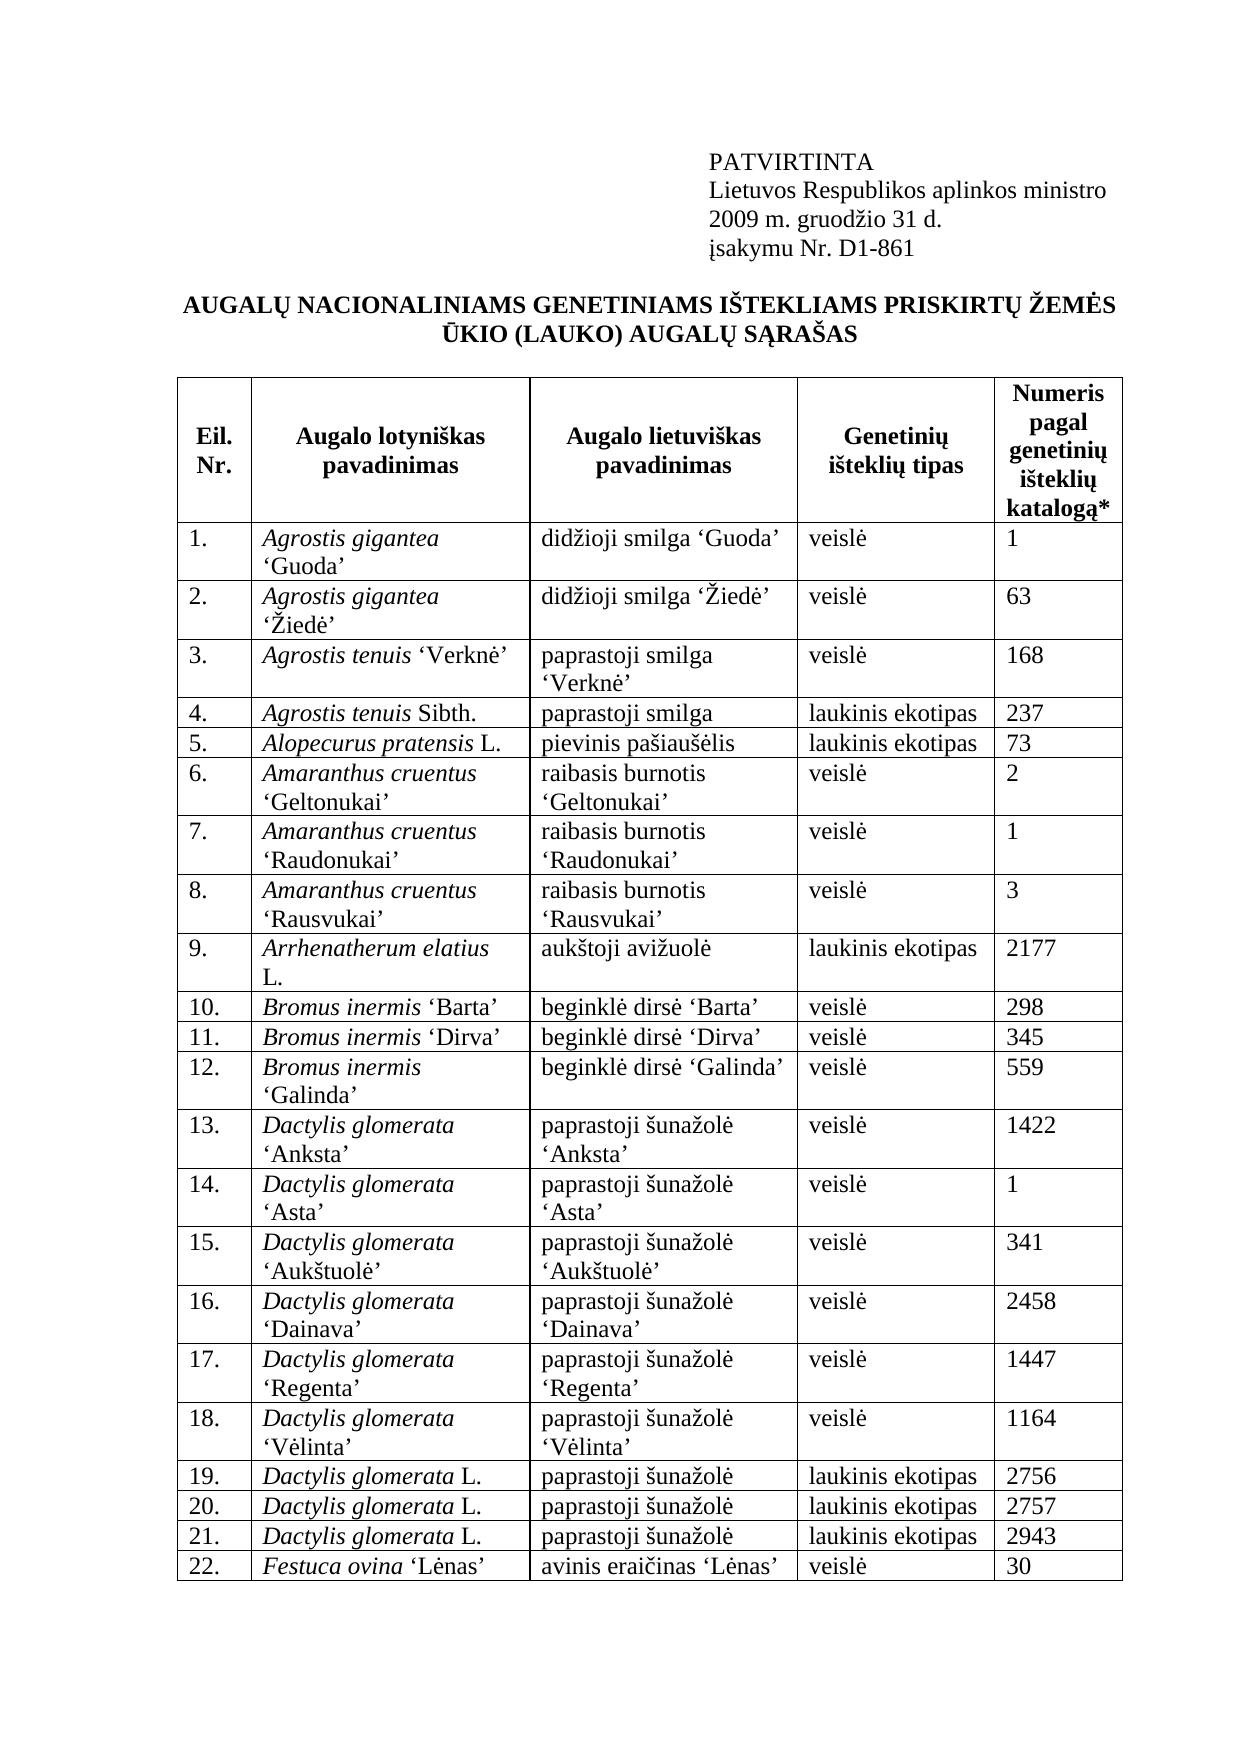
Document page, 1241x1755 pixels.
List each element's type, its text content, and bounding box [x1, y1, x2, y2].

table_cell veislė [798, 875, 994, 932]
table_cell 345 [995, 1022, 1122, 1051]
table_cell laukinis ekotipas [798, 934, 994, 991]
table_cell Dactylis glomerata ‘Dainava’ [252, 1286, 529, 1343]
table_header Numeris pagal genetinių išteklių katalogą* [995, 378, 1122, 522]
table_cell 2458 [995, 1286, 1122, 1343]
table_cell Dactylis glomerata ‘Regenta’ [252, 1344, 529, 1402]
table_cell 2177 [995, 934, 1122, 991]
table_cell Amaranthus cruentus ‘Geltonukai’ [252, 758, 529, 815]
table_cell paprastoji šunažolė ‘Vėlinta’ [531, 1403, 797, 1460]
table_cell Agrostis tenuis Sibth. [252, 698, 529, 727]
table_cell 2 [995, 758, 1122, 815]
table_cell raibasis burnotis ‘Rausvukai’ [531, 875, 797, 932]
table_cell paprastoji smilga ‘Verknė’ [531, 640, 797, 697]
table_cell 73 [995, 728, 1122, 757]
table_cell 19. [178, 1461, 251, 1490]
table_cell paprastoji šunažolė [531, 1491, 797, 1520]
table_cell 2756 [995, 1461, 1122, 1490]
table_cell 1 [995, 816, 1122, 874]
table_cell beginklė dirsė ‘Galinda’ [531, 1052, 797, 1109]
table_cell 2757 [995, 1491, 1122, 1520]
table_cell aukštoji avižuolė [531, 934, 797, 991]
table_cell 4. [178, 698, 251, 727]
table_cell Bromus inermis ‘Barta’ [252, 992, 529, 1021]
table_cell 11. [178, 1022, 251, 1051]
table_cell Alopecurus pratensis L. [252, 728, 529, 757]
table_header Eil. Nr. [178, 378, 251, 522]
table_cell 12. [178, 1052, 251, 1109]
table_cell veislė [798, 1110, 994, 1168]
table_cell 3 [995, 875, 1122, 932]
table_cell veislė [798, 1169, 994, 1226]
table_cell 18. [178, 1403, 251, 1460]
table_cell 9. [178, 934, 251, 991]
table_cell veislė [798, 1344, 994, 1402]
table_cell veislė [798, 1286, 994, 1343]
table_cell veislė [798, 581, 994, 639]
table_cell veislė [798, 1551, 994, 1579]
table_cell 1422 [995, 1110, 1122, 1168]
table_cell 63 [995, 581, 1122, 639]
text PATVIRTINTA [177, 147, 1122, 176]
table_cell paprastoji šunažolė ‘Aukštuolė’ [531, 1227, 797, 1285]
table_cell Festuca ovina ‘Lėnas’ [252, 1551, 529, 1579]
table_cell paprastoji šunažolė ‘Regenta’ [531, 1344, 797, 1402]
table_header Genetinių išteklių tipas [798, 378, 994, 522]
table_cell 1164 [995, 1403, 1122, 1460]
table_cell 17. [178, 1344, 251, 1402]
table_cell pievinis pašiaušėlis [531, 728, 797, 757]
table_cell 20. [178, 1491, 251, 1520]
table_cell 16. [178, 1286, 251, 1343]
table_cell paprastoji šunažolė ‘Anksta’ [531, 1110, 797, 1168]
table_cell 1447 [995, 1344, 1122, 1402]
table_cell didžioji smilga ‘Guoda’ [531, 523, 797, 580]
table_cell veislė [798, 1022, 994, 1051]
table_cell laukinis ekotipas [798, 1461, 994, 1490]
table_cell veislė [798, 1052, 994, 1109]
table_cell 10. [178, 992, 251, 1021]
text 2009 m. gruodžio 31 d. [177, 204, 1122, 233]
table_cell 2943 [995, 1521, 1122, 1550]
table_cell 2. [178, 581, 251, 639]
table_cell Dactylis glomerata L. [252, 1521, 529, 1550]
table_cell laukinis ekotipas [798, 728, 994, 757]
table_cell Amaranthus cruentus ‘Rausvukai’ [252, 875, 529, 932]
table_cell 5. [178, 728, 251, 757]
table_cell paprastoji šunažolė ‘Dainava’ [531, 1286, 797, 1343]
table_cell 15. [178, 1227, 251, 1285]
table_cell Agrostis gigantea ‘Žiedė’ [252, 581, 529, 639]
table_cell 559 [995, 1052, 1122, 1109]
table_cell Agrostis gigantea ‘Guoda’ [252, 523, 529, 580]
table_cell beginklė dirsė ‘Barta’ [531, 992, 797, 1021]
table_cell paprastoji šunažolė ‘Asta’ [531, 1169, 797, 1226]
table_cell Dactylis glomerata ‘Asta’ [252, 1169, 529, 1226]
table_cell Arrhenatherum elatius L. [252, 934, 529, 991]
table_cell veislė [798, 992, 994, 1021]
table_cell 341 [995, 1227, 1122, 1285]
table_cell veislė [798, 523, 994, 580]
table_cell 1 [995, 523, 1122, 580]
table_cell laukinis ekotipas [798, 1491, 994, 1520]
text AUGALŲ NACIONALINIAMS GENETINIAMS IŠTEKLIAMS PRISKIRTŲ ŽEMĖS ŪKIO (LAUKO) augalų sąrašas [177, 291, 1122, 348]
table_header Augalo lietuviškas pavadinimas [531, 378, 797, 522]
table_cell Dactylis glomerata ‘Vėlinta’ [252, 1403, 529, 1460]
table_cell didžioji smilga ‘Žiedė’ [531, 581, 797, 639]
table_cell beginklė dirsė ‘Dirva’ [531, 1022, 797, 1051]
table_cell veislė [798, 1227, 994, 1285]
table_cell 6. [178, 758, 251, 815]
table_cell 168 [995, 640, 1122, 697]
table_cell Dactylis glomerata L. [252, 1491, 529, 1520]
table_cell laukinis ekotipas [798, 1521, 994, 1550]
table_cell veislė [798, 758, 994, 815]
table_cell 3. [178, 640, 251, 697]
table_cell 1 [995, 1169, 1122, 1226]
table_cell 298 [995, 992, 1122, 1021]
table_cell 21. [178, 1521, 251, 1550]
table_cell 8. [178, 875, 251, 932]
table_cell veislė [798, 640, 994, 697]
table_cell 13. [178, 1110, 251, 1168]
table_cell Bromus inermis ‘Dirva’ [252, 1022, 529, 1051]
table_cell paprastoji šunažolė [531, 1461, 797, 1490]
table_cell 14. [178, 1169, 251, 1226]
table_cell raibasis burnotis ‘Geltonukai’ [531, 758, 797, 815]
table_cell paprastoji smilga [531, 698, 797, 727]
table_cell Agrostis tenuis ‘Verknė’ [252, 640, 529, 697]
table_cell Bromus inermis ‘Galinda’ [252, 1052, 529, 1109]
table_cell 7. [178, 816, 251, 874]
table_cell Amaranthus cruentus ‘Raudonukai’ [252, 816, 529, 874]
table_cell Dactylis glomerata L. [252, 1461, 529, 1490]
table_cell Dactylis glomerata ‘Aukštuolė’ [252, 1227, 529, 1285]
text Lietuvos Respublikos aplinkos ministro [177, 176, 1122, 204]
table_cell paprastoji šunažolė [531, 1521, 797, 1550]
table_cell 22. [178, 1551, 251, 1579]
table_cell laukinis ekotipas [798, 698, 994, 727]
table_cell 237 [995, 698, 1122, 727]
text įsakymu Nr. D1-861 [177, 233, 1122, 262]
table_header Augalo lotyniškas pavadinimas [252, 378, 529, 522]
table_cell raibasis burnotis ‘Raudonukai’ [531, 816, 797, 874]
table_cell veislė [798, 1403, 994, 1460]
table_cell veislė [798, 816, 994, 874]
table_cell 1. [178, 523, 251, 580]
table_cell 30 [995, 1551, 1122, 1579]
table_cell Dactylis glomerata ‘Anksta’ [252, 1110, 529, 1168]
table_cell avinis eraičinas ‘Lėnas’ [531, 1551, 797, 1579]
